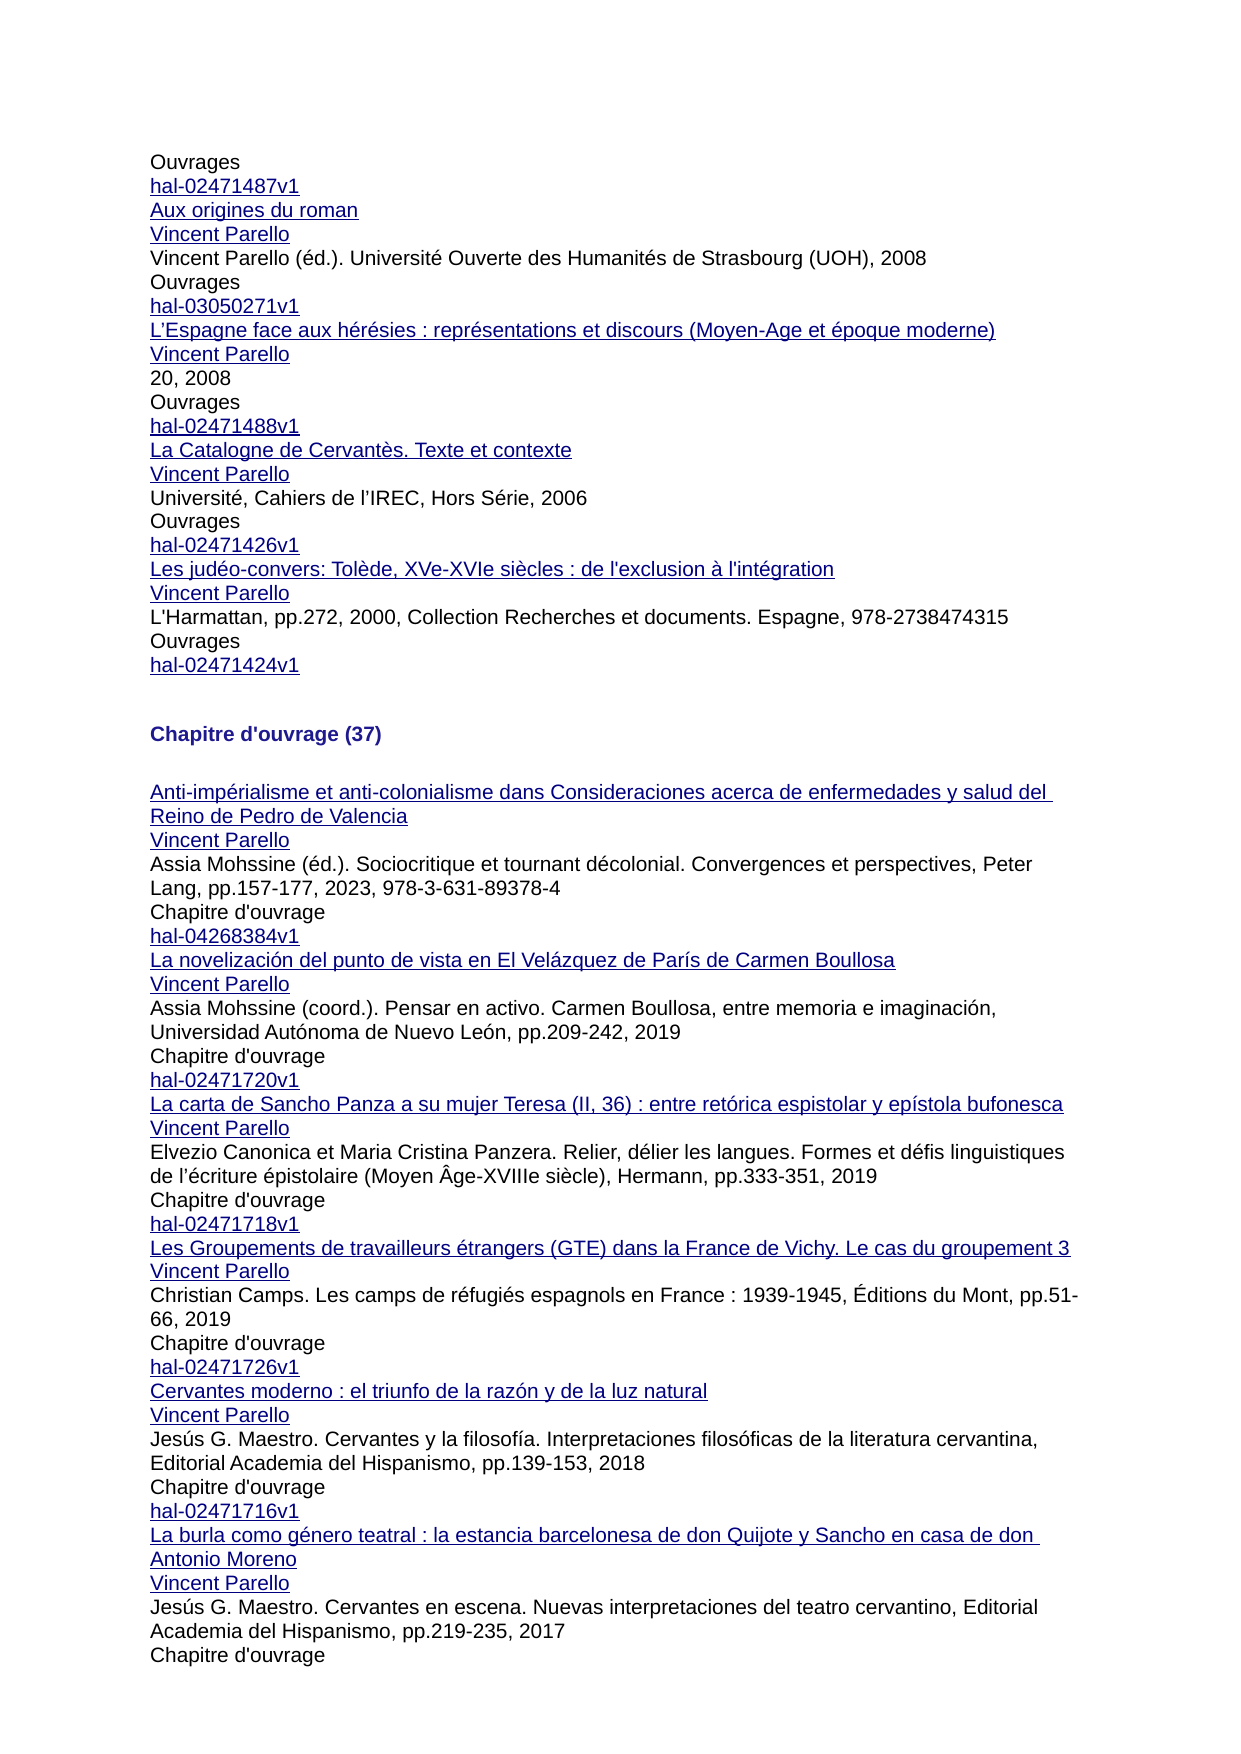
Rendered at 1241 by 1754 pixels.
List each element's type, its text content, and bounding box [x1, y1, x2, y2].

table_cell L’Espagne face aux hérésies : représentations et discours (Moyen-Age et époque moderne) Vincent Parello 20, 2008 Ouvrages hal-02471488v1 [150, 318, 1090, 437]
table_cell La burla como género teatral : la estancia barcelonesa de don Quijote y Sancho en casa de don Antonio Moreno Vincent Parello Jesús G. Maestro. Cervantes en escena. Nuevas interpretaciones del teatro cervantino, Editorial Academia del Hispanismo, pp.219-235, 2017 Chapitre d'ouvrage [150, 1523, 1090, 1667]
table_header Anti-impérialisme et anti-colonialisme dans Consideraciones acerca de enfermedades y salud del Reino de Pedro de Valencia Vincent Parello Assia Mohssine (éd.). Sociocritique et tournant décolonial. Convergences et perspectives, Peter Lang, pp.157-177, 2023, 978-3-631-89378-4 Chapitre d'ouvrage hal-04268384v1 [150, 780, 1090, 948]
table_cell Les Groupements de travailleurs étrangers (GTE) dans la France de Vichy. Le cas du groupement 3 Vincent Parello Christian Camps. Les camps de réfugiés espagnols en France : 1939-1945, Éditions du Mont, pp.51-66, 2019 Chapitre d'ouvrage hal-02471726v1 [150, 1235, 1090, 1379]
table_cell La Catalogne de Cervantès. Texte et contexte Vincent Parello Université, Cahiers de l’IREC, Hors Série, 2006 Ouvrages hal-02471426v1 [150, 438, 1090, 557]
table_cell Les judéo-convers: Tolède, XVe-XVIe siècles : de l'exclusion à l'intégration Vincent Parello L'Harmattan, pp.272, 2000, Collection Recherches et documents. Espagne, 978-2738474315 Ouvrages hal-02471424v1 [150, 557, 1090, 677]
table_cell Cervantes moderno : el triunfo de la razón y de la luz natural Vincent Parello Jesús G. Maestro. Cervantes y la filosofía. Interpretaciones filosóficas de la literatura cervantina, Editorial Academia del Hispanismo, pp.139-153, 2018 Chapitre d'ouvrage hal-02471716v1 [150, 1379, 1090, 1523]
table_cell Aux origines du roman Vincent Parello Vincent Parello (éd.). Université Ouverte des Humanités de Strasbourg (UOH), 2008 Ouvrages hal-03050271v1 [150, 198, 1090, 318]
table_cell La novelización del punto de vista en El Velázquez de París de Carmen Boullosa Vincent Parello Assia Mohssine (coord.). Pensar en activo. Carmen Boullosa, entre memoria e imaginación, Universidad Autónoma de Nuevo León, pp.209-242, 2019 Chapitre d'ouvrage hal-02471720v1 [150, 948, 1090, 1092]
table_cell La carta de Sancho Panza a su mujer Teresa (II, 36) : entre retórica espistolar y epístola bufonesca Vincent Parello Elvezio Canonica et Maria Cristina Panzera. Relier, délier les langues. Formes et défis linguistiques de l’écriture épistolaire (Moyen Âge-XVIIIe siècle), Hermann, pp.333-351, 2019 Chapitre d'ouvrage hal-02471718v1 [150, 1092, 1090, 1235]
subtitle Chapitre d'ouvrage (37) [150, 722, 1090, 746]
table_cell Ouvrages hal-02471487v1 [150, 150, 1090, 198]
